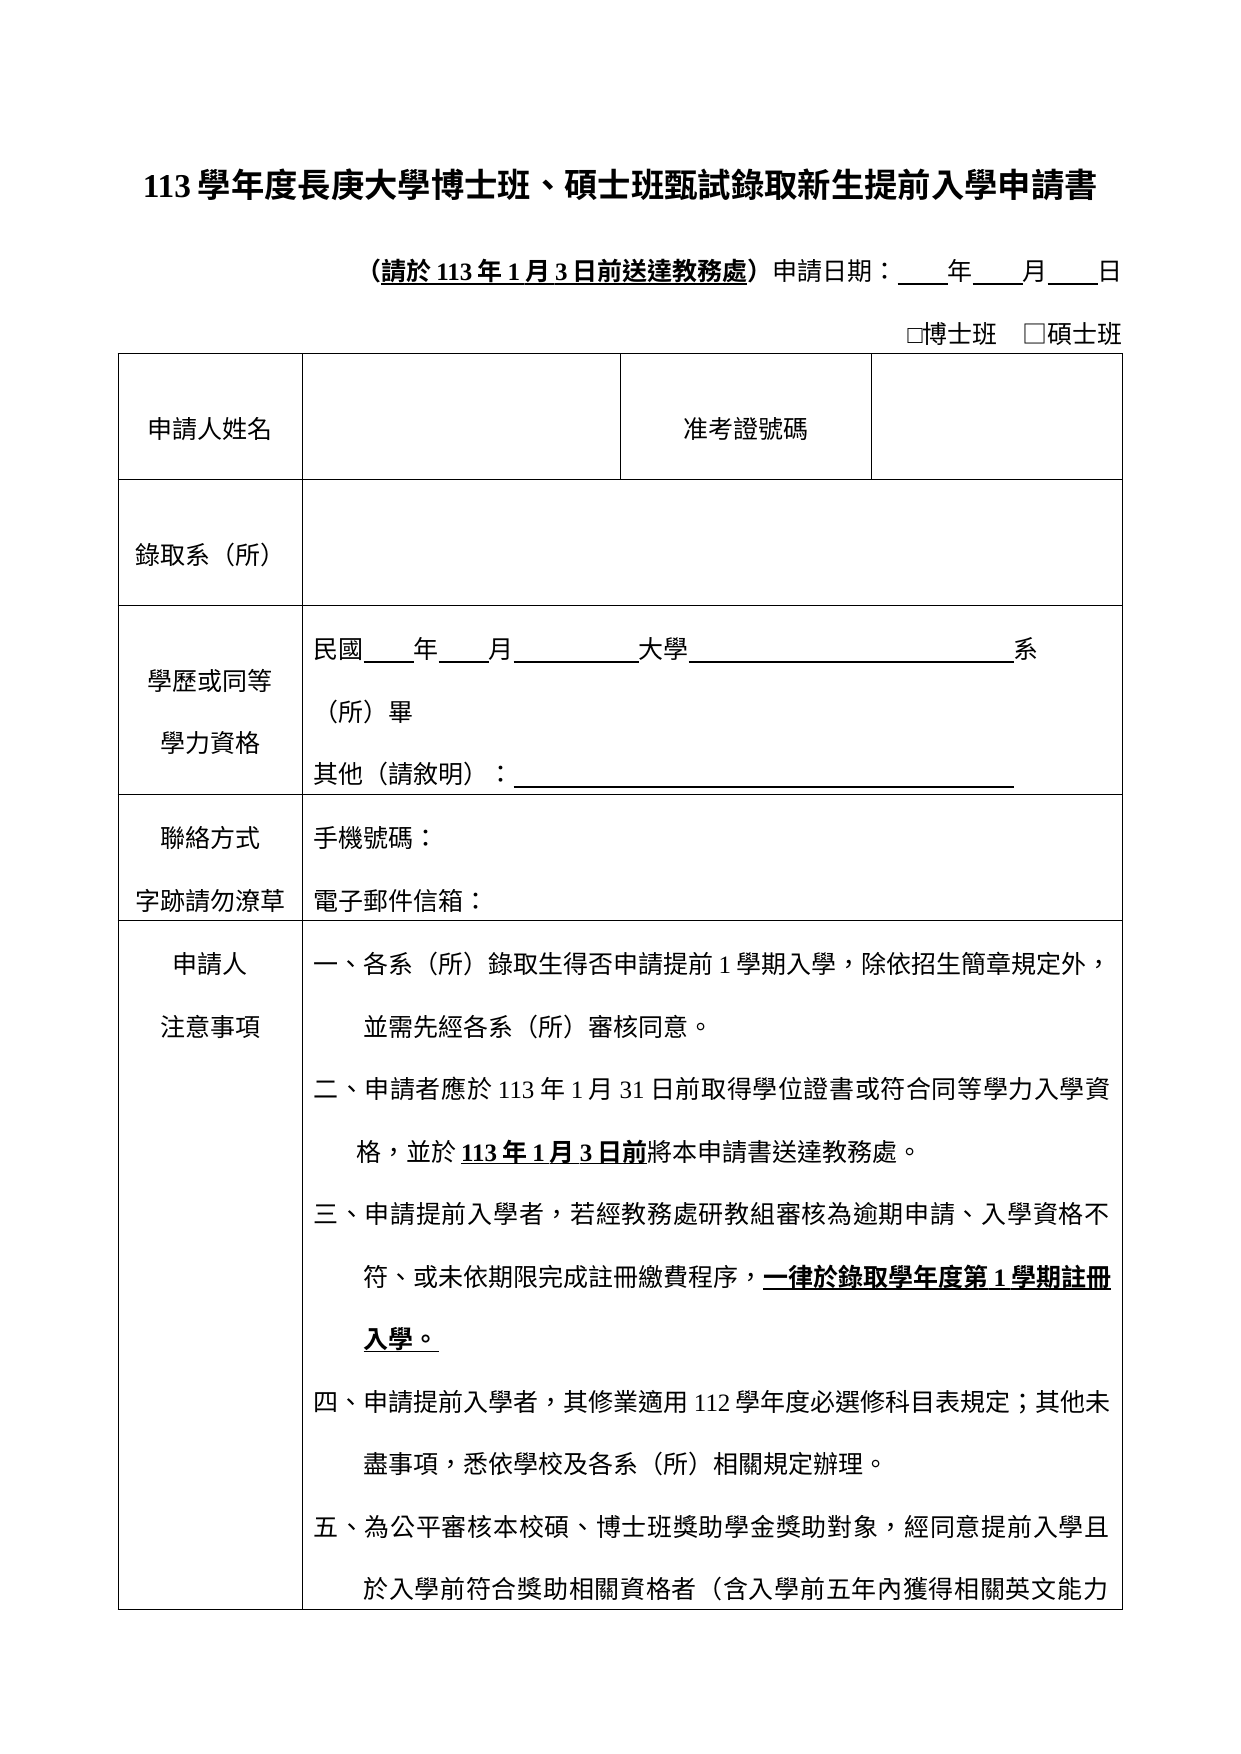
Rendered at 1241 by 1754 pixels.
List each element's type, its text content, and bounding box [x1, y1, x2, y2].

table_cell 聯絡方式 字跡請勿潦草 [119, 795, 302, 920]
text □博士班 □碩士班 [118, 291, 1122, 353]
table_header [872, 354, 1122, 479]
table_cell 民國 年 月 大學 系（所）畢 其他（請敘明）： [303, 606, 1122, 794]
table_cell 手機號碼： 電子郵件信箱： [303, 795, 1122, 920]
table_header 准考證號碼 [621, 354, 871, 479]
text （請於113年1月3日前送達教務處）申請日期： 年 月 日 [118, 228, 1122, 291]
table_header 申請人姓名 [119, 354, 302, 479]
table_cell 錄取系（所） [119, 480, 302, 605]
table_cell 申請人 注意事項 [119, 921, 302, 1608]
table_cell 學歷或同等 學力資格 [119, 606, 302, 794]
table_cell [303, 480, 1122, 605]
table_cell 一、各系（所）錄取生得否申請提前1學期入學，除依招生簡章規定外，並需先經各系（所）審核同意。 二、申請者應於113年1月31日前取得學位證書或符合同等學力入學資格，並於113年1月3日前將本申請書送達教務處。 三、申請提前入學者，若經教務處研教組審核為逾期申請、入學資格不符、或未依期限完成註冊繳費程序，一律於錄取學年度第1學期註冊入學。 四、申請提前入學者，其修業適用112學年度必選修科目表規定；其他未盡事項，悉依學校及各系（所）相關規定辦理。 五、為公平審核本校碩、博士班獎助學金獎助對象，經同意提前入學且於入學前符合獎助相關資格者（含入學前五年內獲得相關英文能力 [303, 921, 1122, 1608]
text 113學年度長庚大學博士班、碩士班甄試錄取新生提前入學申請書 [118, 142, 1122, 204]
table_header [303, 354, 620, 479]
